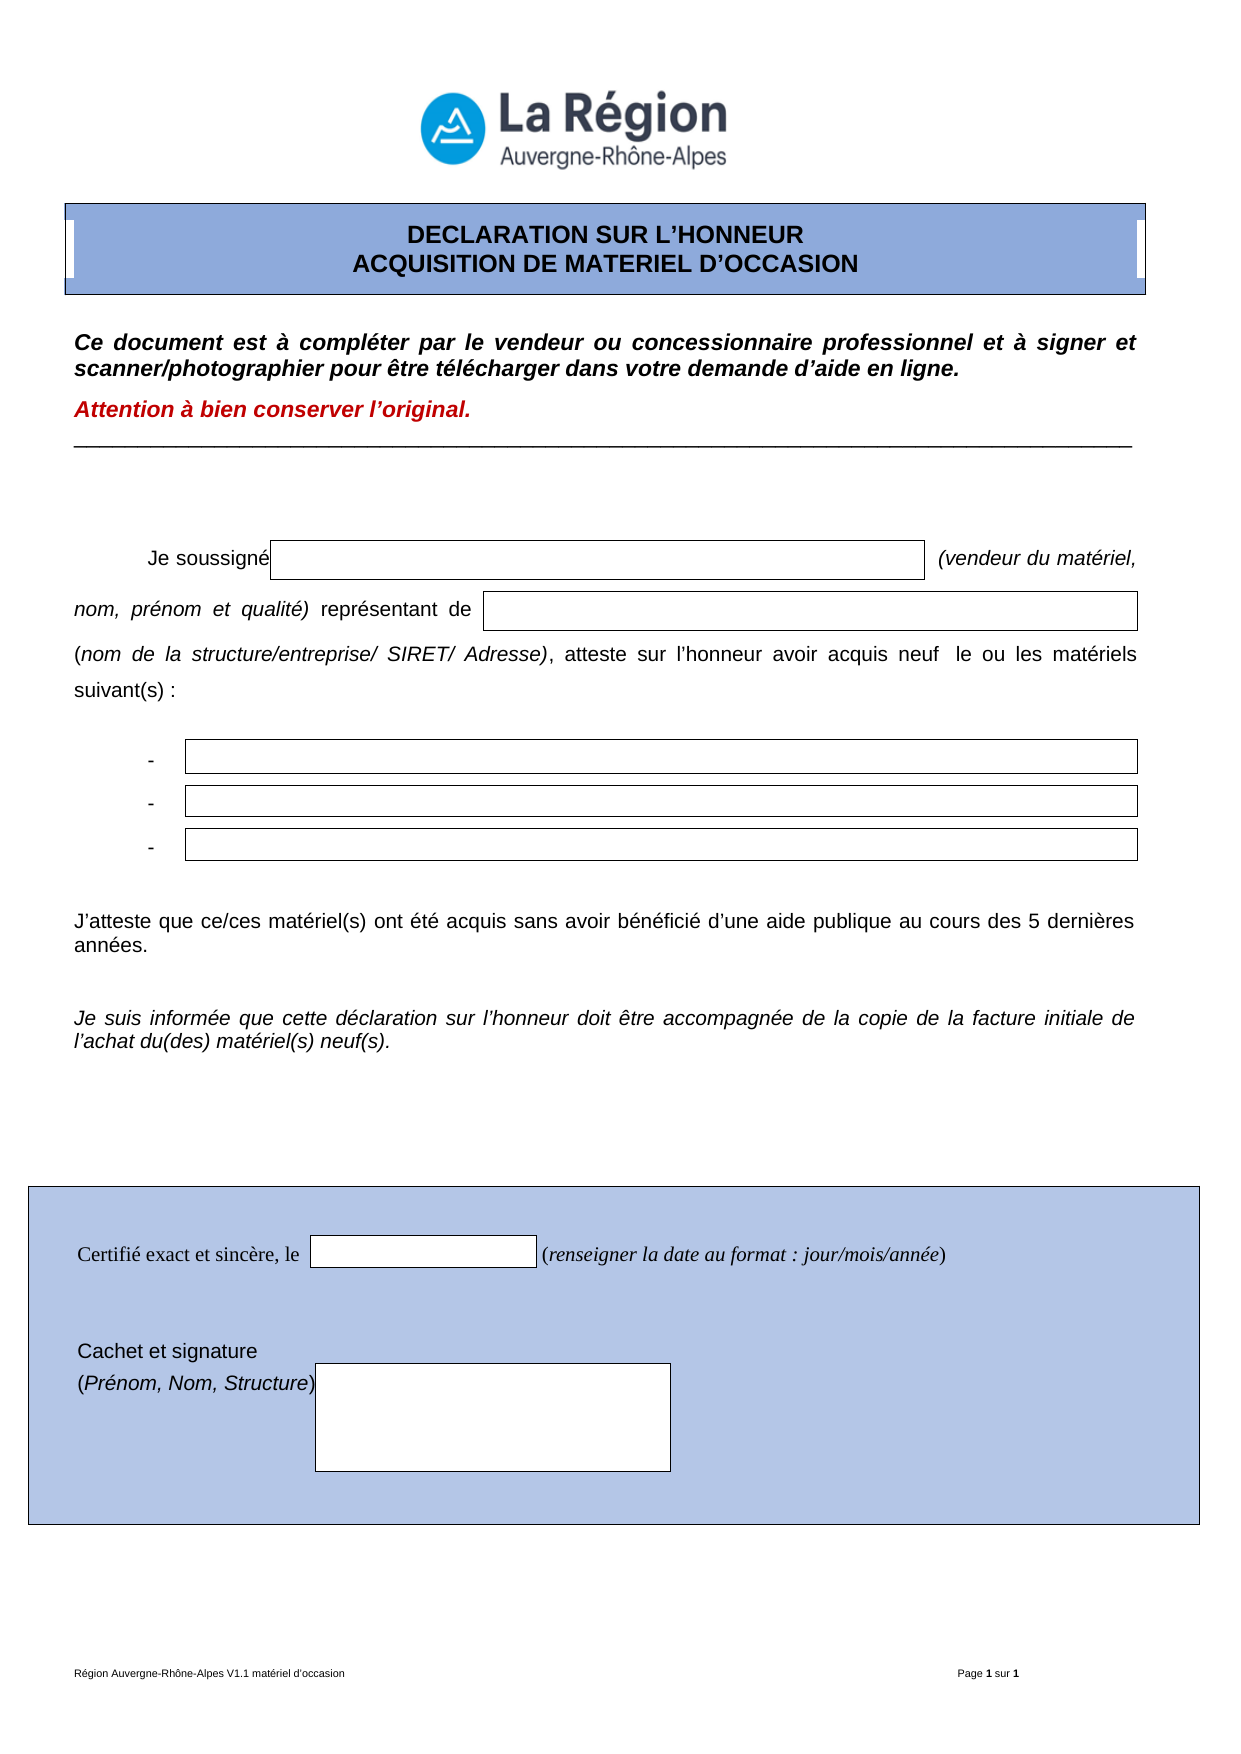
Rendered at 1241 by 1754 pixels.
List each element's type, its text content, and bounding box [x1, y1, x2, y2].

text Attention à bien conserver l’original. [74, 396, 1137, 422]
text Je suis informée que cette déclaration sur l’honneur doit être accompagnée de la copie de la facture initiale de l’achat du(des) matériel(s) neuf(s). [74, 1005, 1137, 1053]
picture [418, 79, 730, 172]
text DECLARATION SUR L’HONNEUR [74, 220, 1137, 249]
text ___________________________________________________________________________________ [74, 422, 1137, 449]
text Ce document est à compléter par le vendeur ou concessionnaire professionnel et à signer et scanner/photographier pour être télécharger dans votre demande d’aide en ligne. [74, 329, 1137, 382]
text ACQUISITION DE MATERIEL D’OCCASION [74, 249, 1137, 275]
table_header Certifié exact et sincère, le (renseigner la date au format : jour/mois/année) Cachet et signature (Prénom, Nom, Structure) [29, 1187, 1199, 1524]
text J’atteste que ce/ces matériel(s) ont été acquis sans avoir bénéficié d’une aide publique au cours des 5 dernières années. [74, 908, 1137, 956]
text Je soussigné (vendeur du matériel, nom, prénom et qualité) représentant de (nom de la structure/entreprise/ SIRET/ Adresse), atteste sur l’honneur avoir acquis neuf le ou les matériels suivant(s) : [74, 540, 1137, 702]
